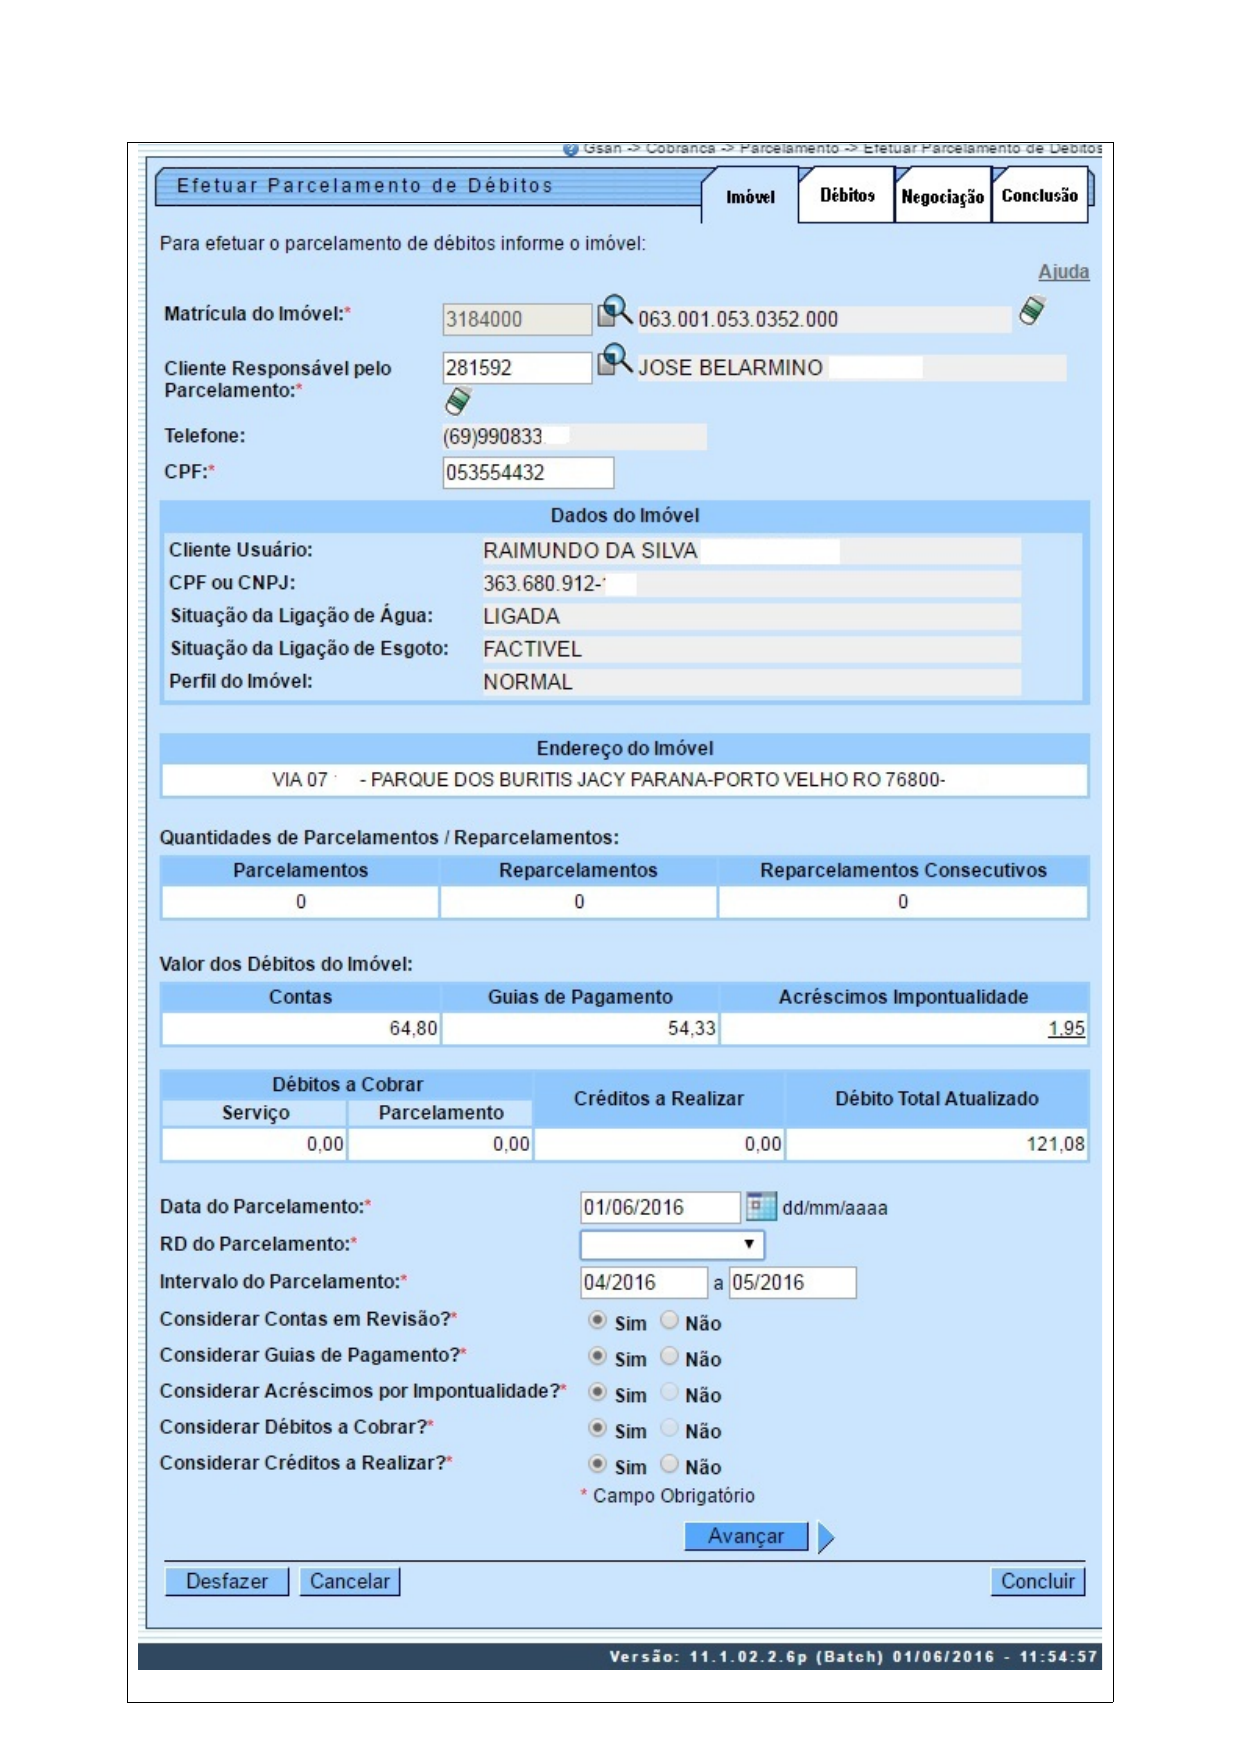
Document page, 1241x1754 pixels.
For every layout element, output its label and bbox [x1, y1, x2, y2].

table_header [128, 143, 1113, 1702]
picture [138, 144, 1103, 1670]
